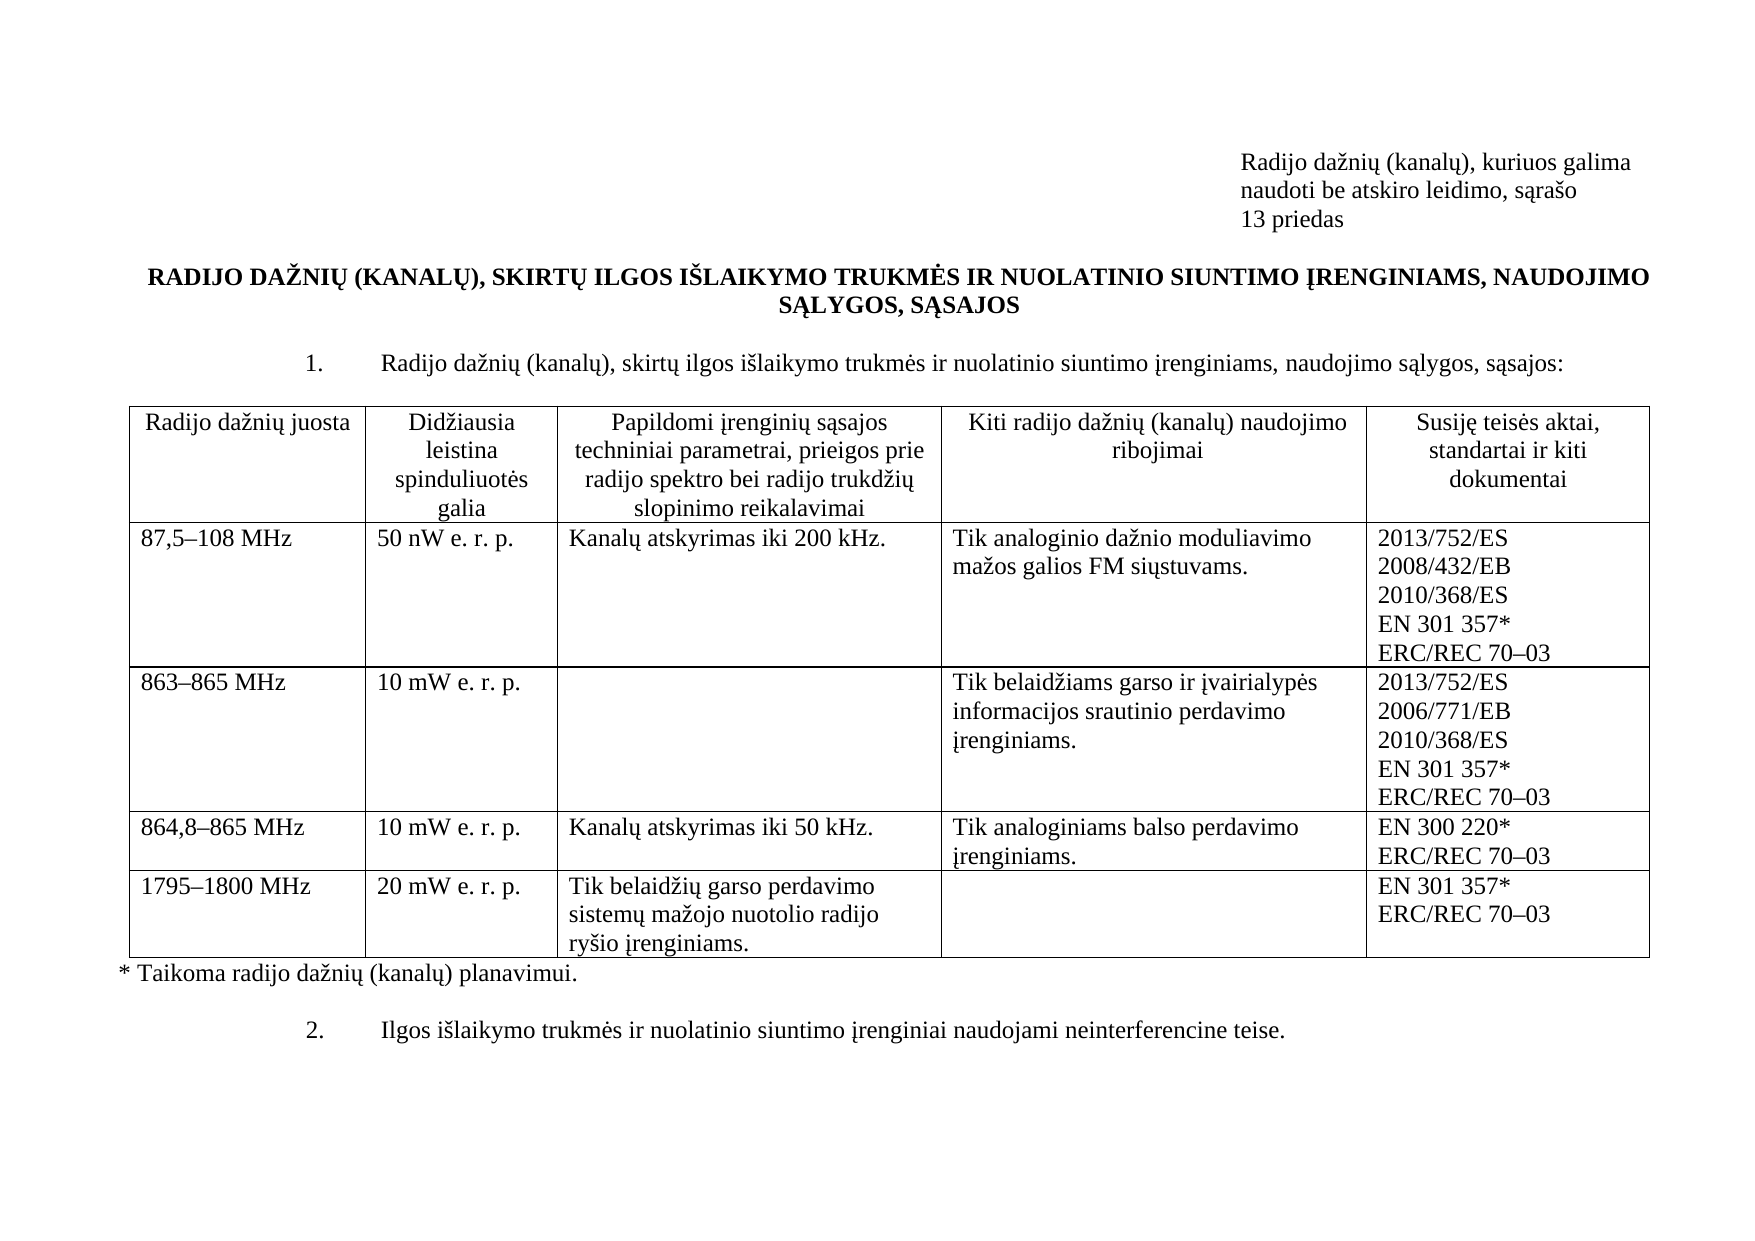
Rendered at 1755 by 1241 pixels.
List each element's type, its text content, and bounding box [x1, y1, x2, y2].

table_cell 87,5–108 MHz [130, 523, 365, 666]
text naudoti be atskiro leidimo, sąrašo [118, 176, 1680, 204]
text 1. Radijo dažnių (kanalų), skirtų ilgos išlaikymo trukmės ir nuolatinio siuntimo įrenginiams, naudojimo sąlygos, sąsajos: [231, 348, 1680, 377]
table_header Susiję teisės aktai, standartai ir kiti dokumentai [1367, 407, 1649, 522]
table_header Radijo dažnių juosta [130, 407, 365, 522]
text Radijo dažnių (kanalų), kuriuos galima [118, 147, 1680, 176]
table_cell 2013/752/ES 2008/432/EB 2010/368/ES EN 301 357* ERC/REC 70–03 [1367, 523, 1649, 666]
text RADIJO DAŽNIŲ (KANALŲ), SKIRTŲ ILGOS IŠLAIKYMO TRUKMĖS IR NUOLATINIO SIUNTIMO ĮRENGINIAMS, NAUDOJIMO SĄLYGOS, SĄSAJOS [118, 262, 1680, 319]
text 13 priedas [118, 204, 1680, 233]
table_cell Kanalų atskyrimas iki 200 kHz. [558, 523, 941, 666]
table_cell 2013/752/ES 2006/771/EB 2010/368/ES EN 301 357* ERC/REC 70–03 [1367, 668, 1649, 811]
table_cell Tik analoginio dažnio moduliavimo mažos galios FM siųstuvams. [942, 523, 1366, 666]
table_cell EN 301 357* ERC/REC 70–03 [1367, 871, 1649, 957]
table_header Papildomi įrenginių sąsajos techniniai parametrai, prieigos prie radijo spektro bei radijo trukdžių slopinimo reikalavimai [558, 407, 941, 522]
table_header Kiti radijo dažnių (kanalų) naudojimo ribojimai [942, 407, 1366, 522]
table_cell Tik belaidžių garso perdavimo sistemų mažojo nuotolio radijo ryšio įrenginiams. [558, 871, 941, 957]
table_header Didžiausia leistina spinduliuotės galia [366, 407, 557, 522]
table_cell EN 300 220* ERC/REC 70–03 [1367, 812, 1649, 870]
table_cell 50 nW e. r. p. [366, 523, 557, 666]
table_cell [942, 871, 1366, 957]
table_cell [558, 668, 941, 811]
table_cell 10 mW e. r. p. [366, 668, 557, 811]
table_cell Tik belaidžiams garso ir įvairialypės informacijos srautinio perdavimo įrenginiams. [942, 668, 1366, 811]
table_cell Kanalų atskyrimas iki 50 kHz. [558, 812, 941, 870]
table_cell 1795–1800 MHz [130, 871, 365, 957]
text * Taikoma radijo dažnių (kanalų) planavimui. [118, 958, 1680, 987]
table_cell 20 mW e. r. p. [366, 871, 557, 957]
table_cell 864,8–865 MHz [130, 812, 365, 870]
text 2. Ilgos išlaikymo trukmės ir nuolatinio siuntimo įrenginiai naudojami neinterferencine teise. [231, 1016, 1726, 1044]
table_cell 10 mW e. r. p. [366, 812, 557, 870]
table_cell 863–865 MHz [130, 668, 365, 811]
table_cell Tik analoginiams balso perdavimo įrenginiams. [942, 812, 1366, 870]
